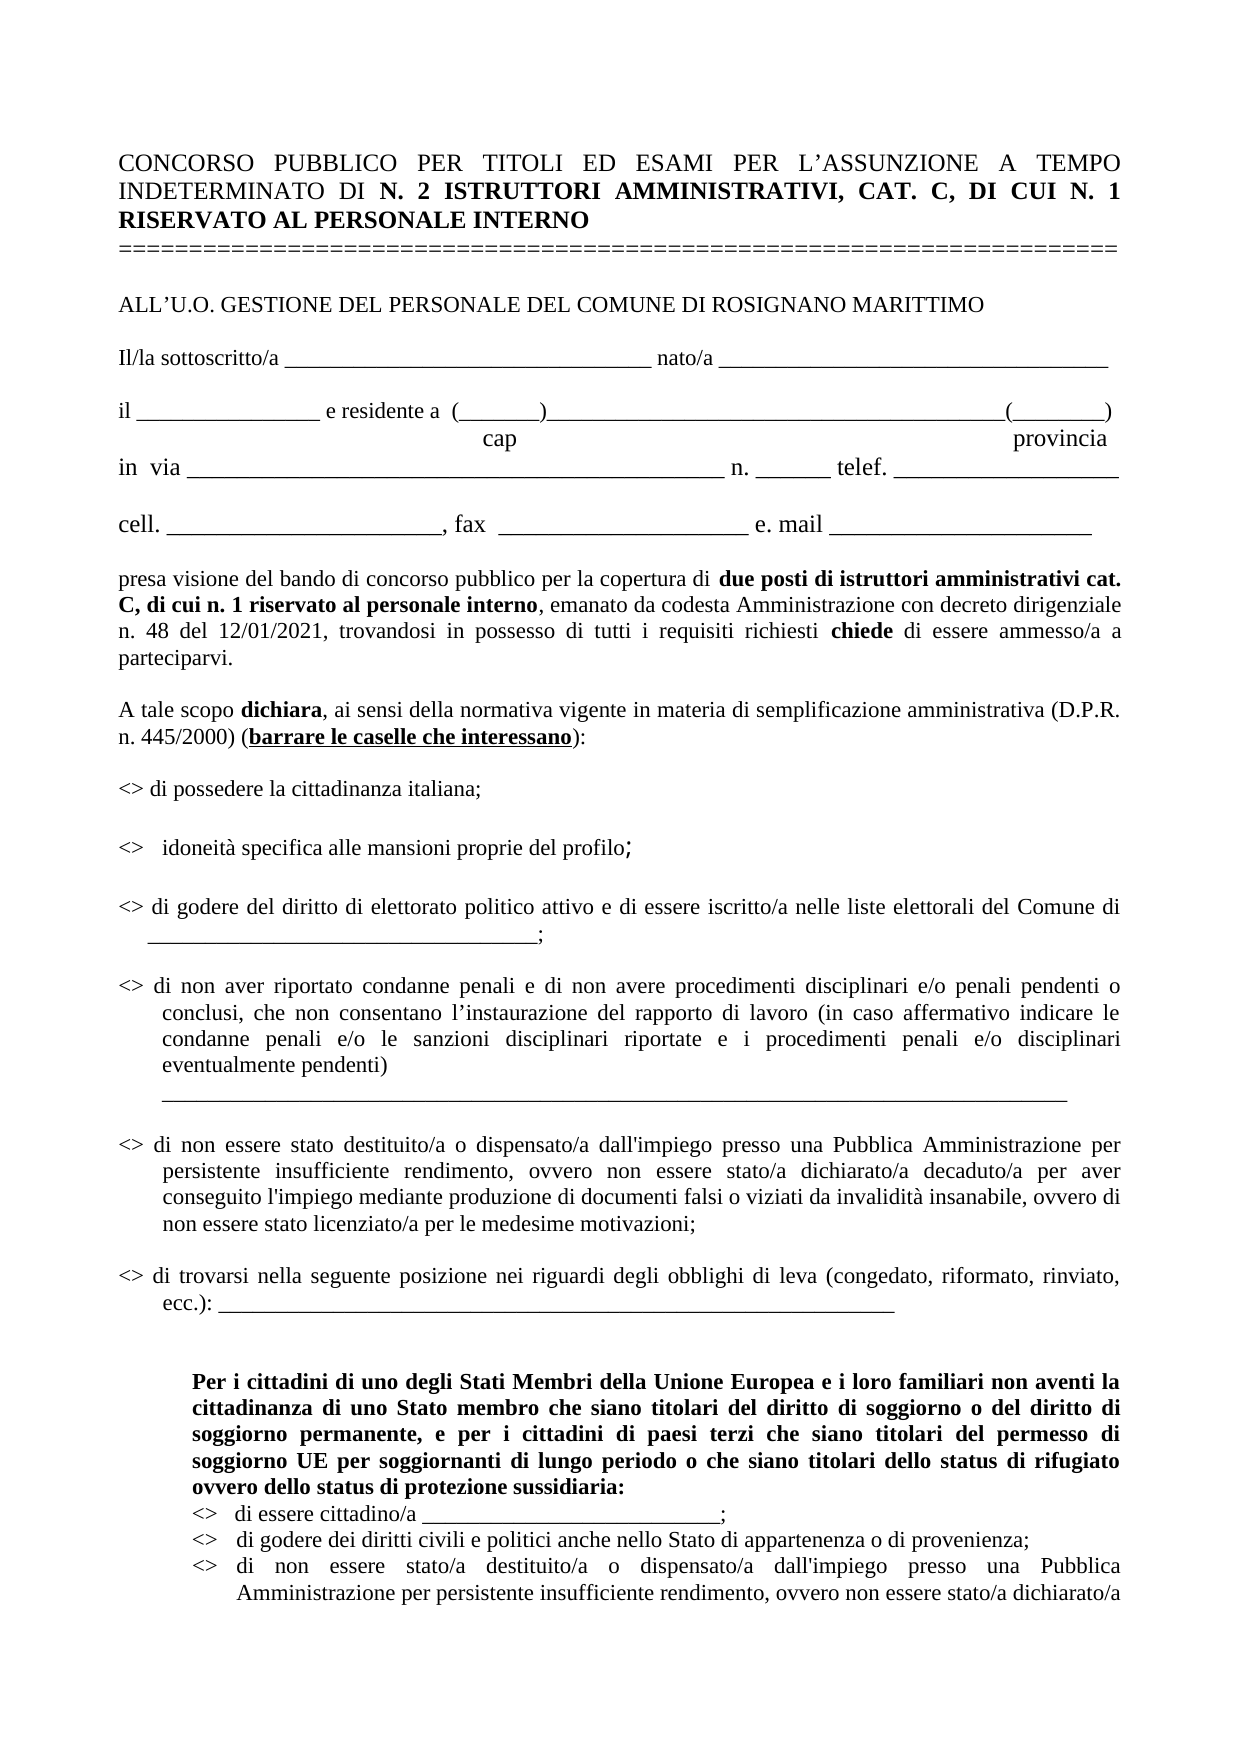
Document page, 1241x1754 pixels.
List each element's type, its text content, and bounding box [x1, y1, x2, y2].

text ======================================================================= [118, 234, 1122, 263]
text ALL’U.O. GESTIONE DEL PERSONALE DEL COMUNE DI ROSIGNANO MARITTIMO [118, 291, 1122, 318]
text cell. ______________________, fax ____________________ e. mail _____________________ [118, 509, 1122, 538]
text Il/la sottoscritto/a ________________________________ nato/a __________________________________ [118, 344, 1122, 371]
text <> di godere dei diritti civili e politici anche nello Stato di appartenenza o di provenienza; [192, 1526, 1122, 1552]
text <> di non essere stato destituito/a o dispensato/a dall'impiego presso una Pubblica Amministrazione per persistente insufficiente rendimento, ovvero non essere stato/a dichiarato/a decaduto/a per aver conseguito l'impiego mediante produzione di documenti falsi o viziati da invalidità insanabile, ovvero di non essere stato licenziato/a per le medesime motivazioni; [118, 1131, 1122, 1236]
text <> di possedere la cittadinanza italiana; [118, 775, 1122, 802]
text <> idoneità specifica alle mansioni proprie del profilo; [118, 828, 1122, 862]
text cap provincia [118, 423, 1122, 452]
text <> di godere del diritto di elettorato politico attivo e di essere iscritto/a nelle liste elettorali del Comune di __________________________________; [118, 893, 1122, 946]
text <> di trovarsi nella seguente posizione nei riguardi degli obblighi di leva (congedato, riformato, rinviato, ecc.): ___________________________________________________________ [118, 1262, 1122, 1315]
text il ________________ e residente a (_______)________________________________________(________) [118, 397, 1122, 423]
text A tale scopo dichiara, ai sensi della normativa vigente in materia di semplificazione amministrativa (D.P.R. n. 445/2000) (barrare le caselle che interessano): [118, 696, 1122, 749]
text presa visione del bando di concorso pubblico per la copertura di due posti di istruttori amministrativi cat. C, di cui n. 1 riservato al personale interno, emanato da codesta Amministrazione con decreto dirigenziale n. 48 del 12/01/2021, trovandosi in possesso di tutti i requisiti richiesti chiede di essere ammesso/a a parteciparvi. [118, 564, 1122, 670]
text <> di essere cittadino/a __________________________; [192, 1499, 1122, 1526]
text Per i cittadini di uno degli Stati Membri della Unione Europea e i loro familiari non aventi la cittadinanza di uno Stato membro che siano titolari del diritto di soggiorno o del diritto di soggiorno permanente, e per i cittadini di paesi terzi che siano titolari del permesso di soggiorno UE per soggiornanti di lungo periodo o che siano titolari dello status di rifugiato ovvero dello status di protezione sussidiaria: [192, 1368, 1122, 1499]
text CONCORSO PUBBLICO PER TITOLI ED ESAMI PER L’ASSUNZIONE A TEMPO INDETERMINATO DI N. 2 ISTRUTTORI AMMINISTRATIVI, CAT. C, DI CUI N. 1 RISERVATO AL PERSONALE INTERNO [118, 148, 1122, 234]
text <> di non essere stato/a destituito/a o dispensato/a dall'impiego presso una Pubblica Amministrazione per persistente insufficiente rendimento, ovvero non essere stato/a dichiarato/a [192, 1552, 1122, 1605]
text _______________________________________________________________________________ [118, 1078, 1122, 1104]
text in via ___________________________________________ n. ______ telef. __________________ [118, 452, 1122, 481]
text <> di non aver riportato condanne penali e di non avere procedimenti disciplinari e/o penali pendenti o conclusi, che non consentano l’instaurazione del rapporto di lavoro (in caso affermativo indicare le condanne penali e/o le sanzioni disciplinari riportate e i procedimenti penali e/o disciplinari eventualmente pendenti) [118, 972, 1122, 1078]
